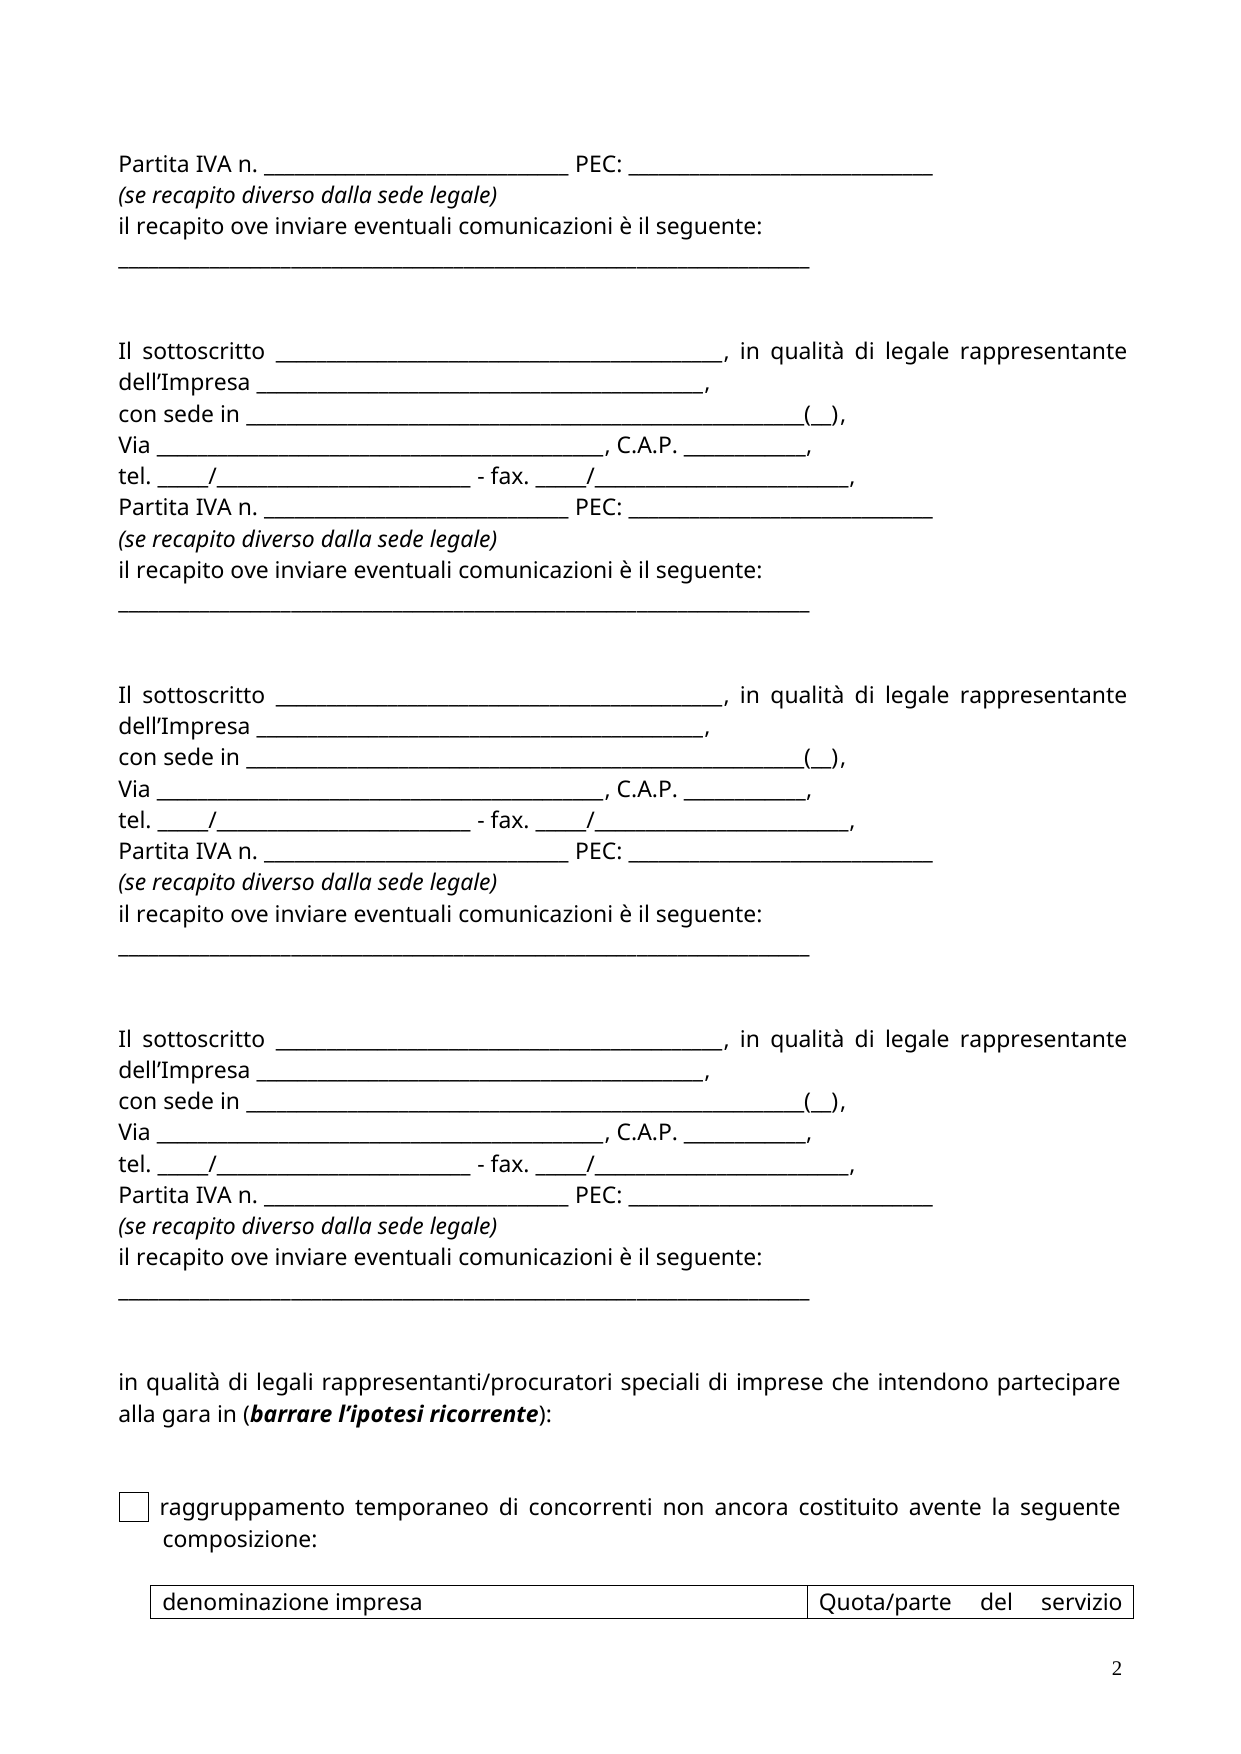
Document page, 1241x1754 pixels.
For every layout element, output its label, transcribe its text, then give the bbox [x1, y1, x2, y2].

text (se recapito diverso dalla sede legale) [118, 1210, 1122, 1241]
table_header Quota/parte del servizio [808, 1586, 1133, 1617]
text Partita IVA n. ______________________________ PEC: ______________________________ [118, 835, 1128, 866]
text Partita IVA n. ______________________________ PEC: ______________________________ [118, 1179, 1128, 1210]
text in qualità di legali rappresentanti/procuratori speciali di imprese che intendono partecipare alla gara in (barrare l’ipotesi ricorrente): [118, 1366, 1122, 1429]
text il recapito ove inviare eventuali comunicazioni è il seguente: [118, 1241, 1122, 1273]
text ____________________________________________________________________ [118, 1273, 1122, 1304]
text ____________________________________________________________________ [118, 585, 1122, 616]
text (se recapito diverso dalla sede legale) [118, 866, 1122, 898]
text tel. _____/_________________________ - fax. _____/_________________________, [118, 804, 1128, 835]
text (se recapito diverso dalla sede legale) [118, 523, 1122, 554]
text tel. _____/_________________________ - fax. _____/_________________________, [118, 460, 1128, 491]
text Il sottoscritto ____________________________________________, in qualità di legale rappresentante dell’Impresa ____________________________________________, [118, 1023, 1128, 1085]
text con sede in _______________________________________________________(__), [118, 1085, 1128, 1116]
text raggruppamento temporaneo di concorrenti non ancora costituito avente la seguente composizione: [118, 1491, 1122, 1554]
text il recapito ove inviare eventuali comunicazioni è il seguente: [118, 554, 1122, 585]
text Via ____________________________________________, C.A.P. ____________, [118, 1116, 1128, 1148]
text tel. _____/_________________________ - fax. _____/_________________________, [118, 1148, 1128, 1179]
text Via ____________________________________________, C.A.P. ____________, [118, 429, 1128, 460]
text (se recapito diverso dalla sede legale) [118, 179, 1122, 210]
text il recapito ove inviare eventuali comunicazioni è il seguente: [118, 210, 1122, 241]
text Il sottoscritto ____________________________________________, in qualità di legale rappresentante dell’Impresa ____________________________________________, [118, 335, 1128, 398]
text Via ____________________________________________, C.A.P. ____________, [118, 773, 1128, 804]
text Il sottoscritto ____________________________________________, in qualità di legale rappresentante dell’Impresa ____________________________________________, [118, 679, 1128, 741]
text Partita IVA n. ______________________________ PEC: ______________________________ [118, 491, 1128, 523]
text ____________________________________________________________________ [118, 929, 1122, 960]
text il recapito ove inviare eventuali comunicazioni è il seguente: [118, 898, 1122, 929]
text Partita IVA n. ______________________________ PEC: ______________________________ [118, 148, 1128, 179]
table_header denominazione impresa [151, 1586, 807, 1617]
text con sede in _______________________________________________________(__), [118, 398, 1128, 429]
text con sede in _______________________________________________________(__), [118, 741, 1128, 773]
text ____________________________________________________________________ [118, 241, 1122, 273]
